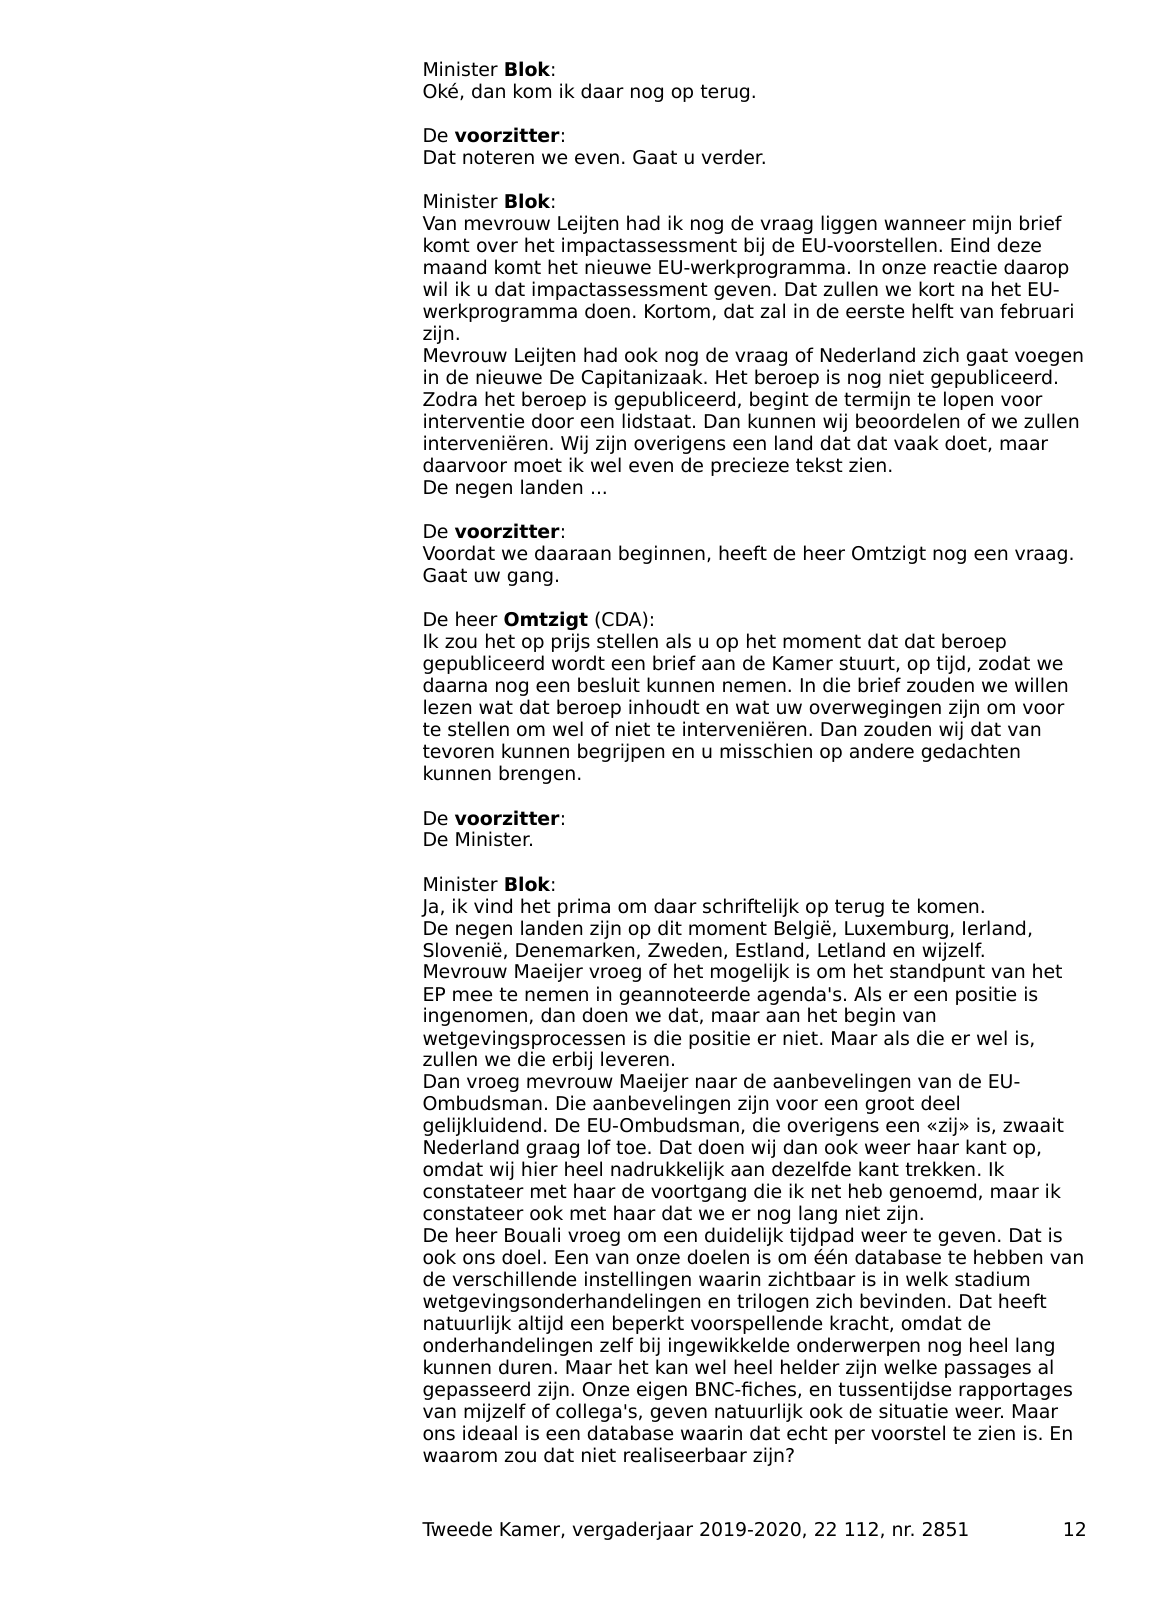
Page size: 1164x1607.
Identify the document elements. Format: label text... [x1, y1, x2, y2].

text De negen landen zijn op dit moment België, Luxemburg, Ierland, Slovenië, Denemarken, Zweden, Estland, Letland en wijzelf. [422, 917, 1087, 961]
text De Minister. [422, 829, 1087, 851]
text Minister Blok: [422, 191, 1087, 213]
text De voorzitter: [422, 521, 1087, 543]
text De voorzitter: [422, 807, 1087, 829]
text Ja, ik vind het prima om daar schriftelijk op terug te komen. [422, 896, 1087, 917]
text Minister Blok: [422, 59, 1087, 81]
text Dan vroeg mevrouw Maeijer naar de aanbevelingen van de EU-Ombudsman. Die aanbevelingen zijn voor een groot deel gelijkluidend. De EU-Ombudsman, die overigens een «zij» is, zwaait Nederland graag lof toe. Dat doen wij dan ook weer haar kant op, omdat wij hier heel nadrukkelijk aan dezelfde kant trekken. Ik constateer met haar de voortgang die ik net heb genoemd, maar ik constateer ook met haar dat we er nog lang niet zijn. [422, 1071, 1087, 1225]
text Voordat we daaraan beginnen, heeft de heer Omtzigt nog een vraag. Gaat uw gang. [422, 543, 1087, 587]
text De heer Omtzigt (CDA): [422, 609, 1087, 631]
text Mevrouw Maeijer vroeg of het mogelijk is om het standpunt van het EP mee te nemen in geannoteerde agenda's. Als er een positie is ingenomen, dan doen we dat, maar aan het begin van wetgevingsprocessen is die positie er niet. Maar als die er wel is, zullen we die erbij leveren. [422, 961, 1087, 1071]
text Van mevrouw Leijten had ik nog de vraag liggen wanneer mijn brief komt over het impactassessment bij de EU-voorstellen. Eind deze maand komt het nieuwe EU-werkprogramma. In onze reactie daarop wil ik u dat impactassessment geven. Dat zullen we kort na het EU-werkprogramma doen. Kortom, dat zal in de eerste helft van februari zijn. [422, 213, 1087, 345]
text De heer Bouali vroeg om een duidelijk tijdpad weer te geven. Dat is ook ons doel. Een van onze doelen is om één database te hebben van de verschillende instellingen waarin zichtbaar is in welk stadium wetgevingsonderhandelingen en trilogen zich bevinden. Dat heeft natuurlijk altijd een beperkt voorspellende kracht, omdat de onderhandelingen zelf bij ingewikkelde onderwerpen nog heel lang kunnen duren. Maar het kan wel heel helder zijn welke passages al gepasseerd zijn. Onze eigen BNC-fiches, en tussentijdse rapportages van mijzelf of collega's, geven natuurlijk ook de situatie weer. Maar ons ideaal is een database waarin dat echt per voorstel te zien is. En waarom zou dat niet realiseerbaar zijn? [422, 1225, 1087, 1467]
text Dat noteren we even. Gaat u verder. [422, 147, 1087, 169]
text Minister Blok: [422, 873, 1087, 896]
text Mevrouw Leijten had ook nog de vraag of Nederland zich gaat voegen in de nieuwe De Capitanizaak. Het beroep is nog niet gepubliceerd. Zodra het beroep is gepubliceerd, begint de termijn te lopen voor interventie door een lidstaat. Dan kunnen wij beoordelen of we zullen interveniëren. Wij zijn overigens een land dat dat vaak doet, maar daarvoor moet ik wel even de precieze tekst zien. [422, 345, 1087, 477]
text De voorzitter: [422, 125, 1087, 147]
text Oké, dan kom ik daar nog op terug. [422, 81, 1087, 103]
text Ik zou het op prijs stellen als u op het moment dat dat beroep gepubliceerd wordt een brief aan de Kamer stuurt, op tijd, zodat we daarna nog een besluit kunnen nemen. In die brief zouden we willen lezen wat dat beroep inhoudt en wat uw overwegingen zijn om voor te stellen om wel of niet te interveniëren. Dan zouden wij dat van tevoren kunnen begrijpen en u misschien op andere gedachten kunnen brengen. [422, 631, 1087, 785]
text De negen landen ... [422, 477, 1087, 499]
